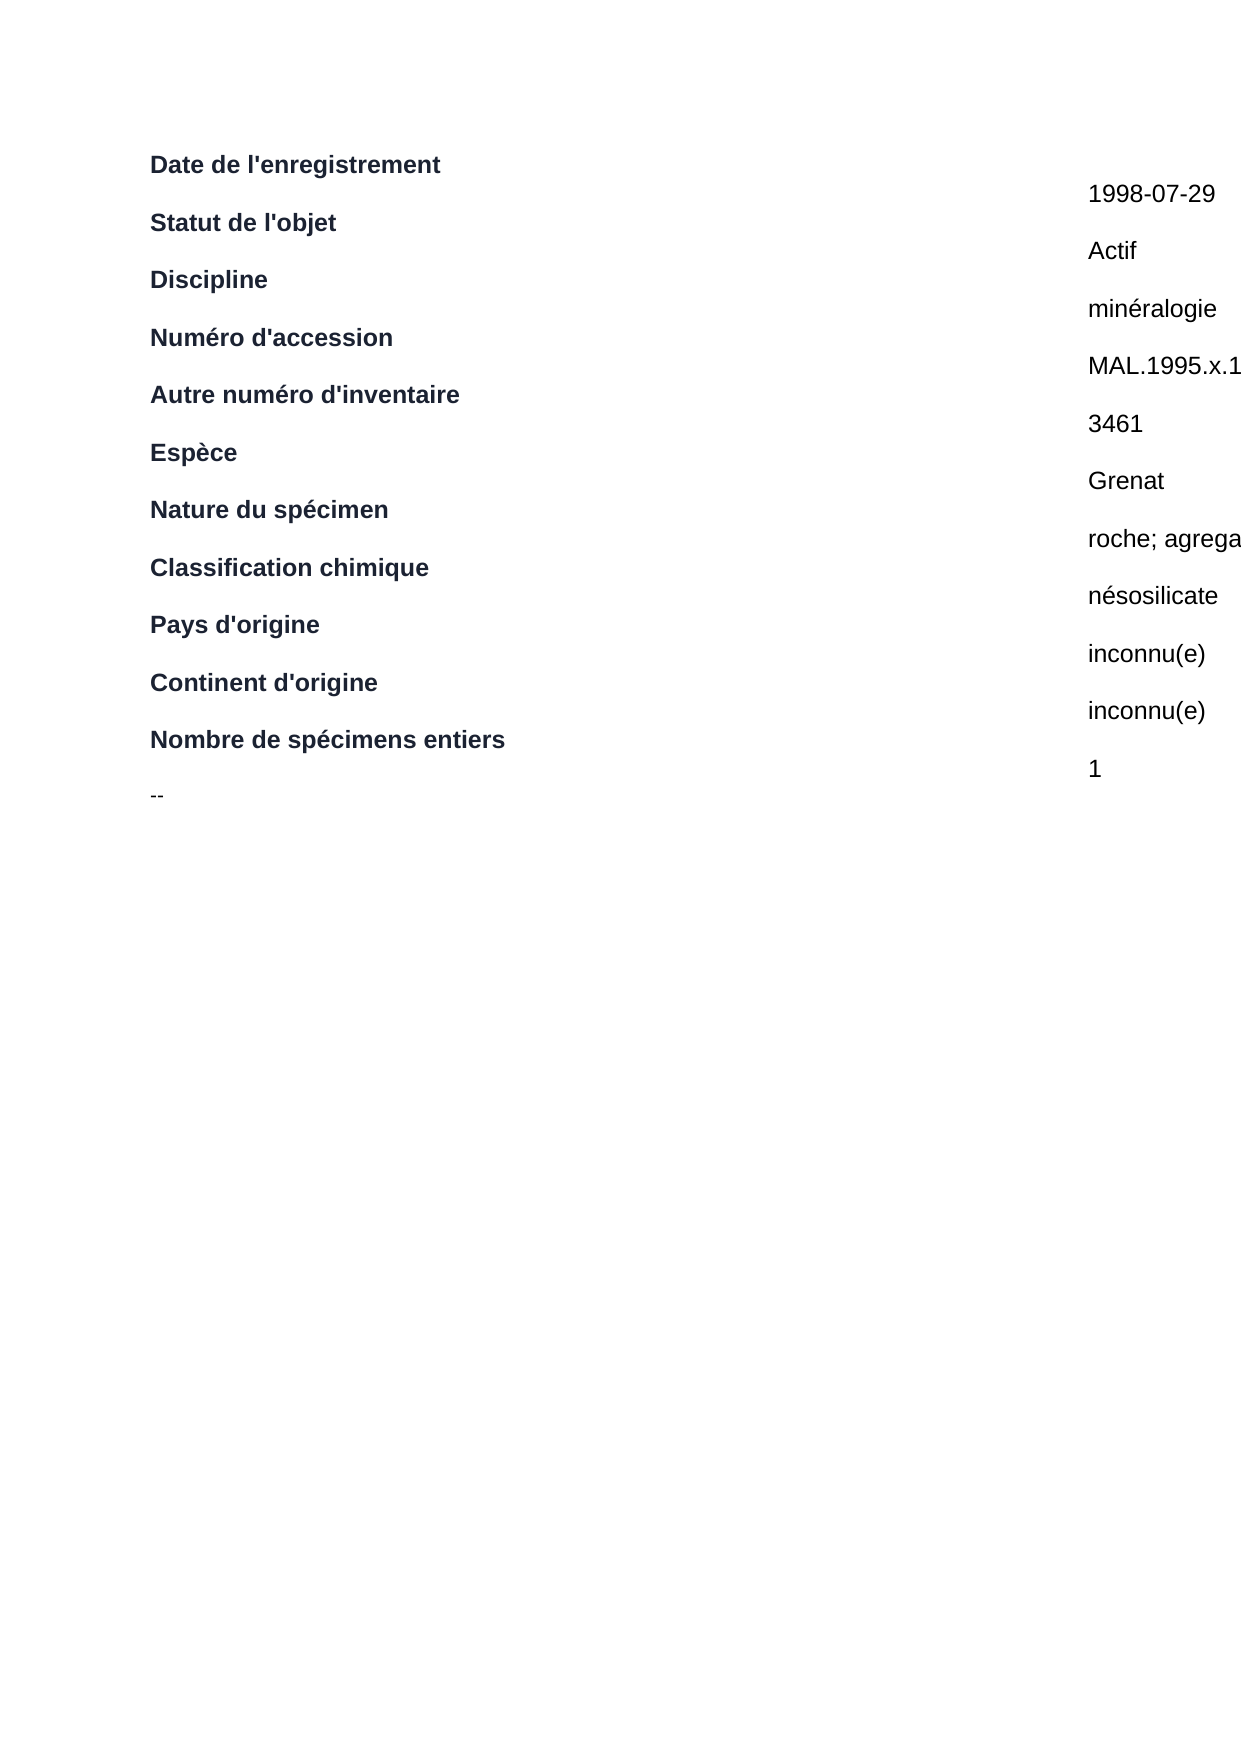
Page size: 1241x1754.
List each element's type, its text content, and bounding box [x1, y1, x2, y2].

text 1998-07-29 [1088, 179, 1240, 207]
text -- [150, 782, 1090, 806]
text Grenat [1088, 466, 1240, 495]
text Actif [1088, 236, 1240, 265]
text Date de l'enregistrement [150, 150, 1090, 179]
text Pays d'origine [150, 610, 1090, 639]
text Classification chimique [150, 552, 1090, 581]
text Espèce [150, 437, 1090, 466]
text Autre numéro d'inventaire [150, 380, 1090, 409]
text Statut de l'objet [150, 207, 1090, 236]
text inconnu(e) [1088, 639, 1240, 667]
text Continent d'origine [150, 667, 1090, 696]
text 1 [1088, 754, 1240, 782]
text Nombre de spécimens entiers [150, 725, 1090, 754]
text MAL.1995.x.1812 [1088, 351, 1240, 380]
text inconnu(e) [1088, 696, 1240, 725]
text Discipline [150, 265, 1090, 294]
text 3461 [1088, 409, 1240, 437]
text minéralogie [1088, 294, 1240, 322]
text Nature du spécimen [150, 495, 1090, 524]
text roche; agregat; cristal (diffus) [1088, 524, 1240, 552]
text nésosilicate [1088, 581, 1240, 610]
text Numéro d'accession [150, 322, 1090, 351]
